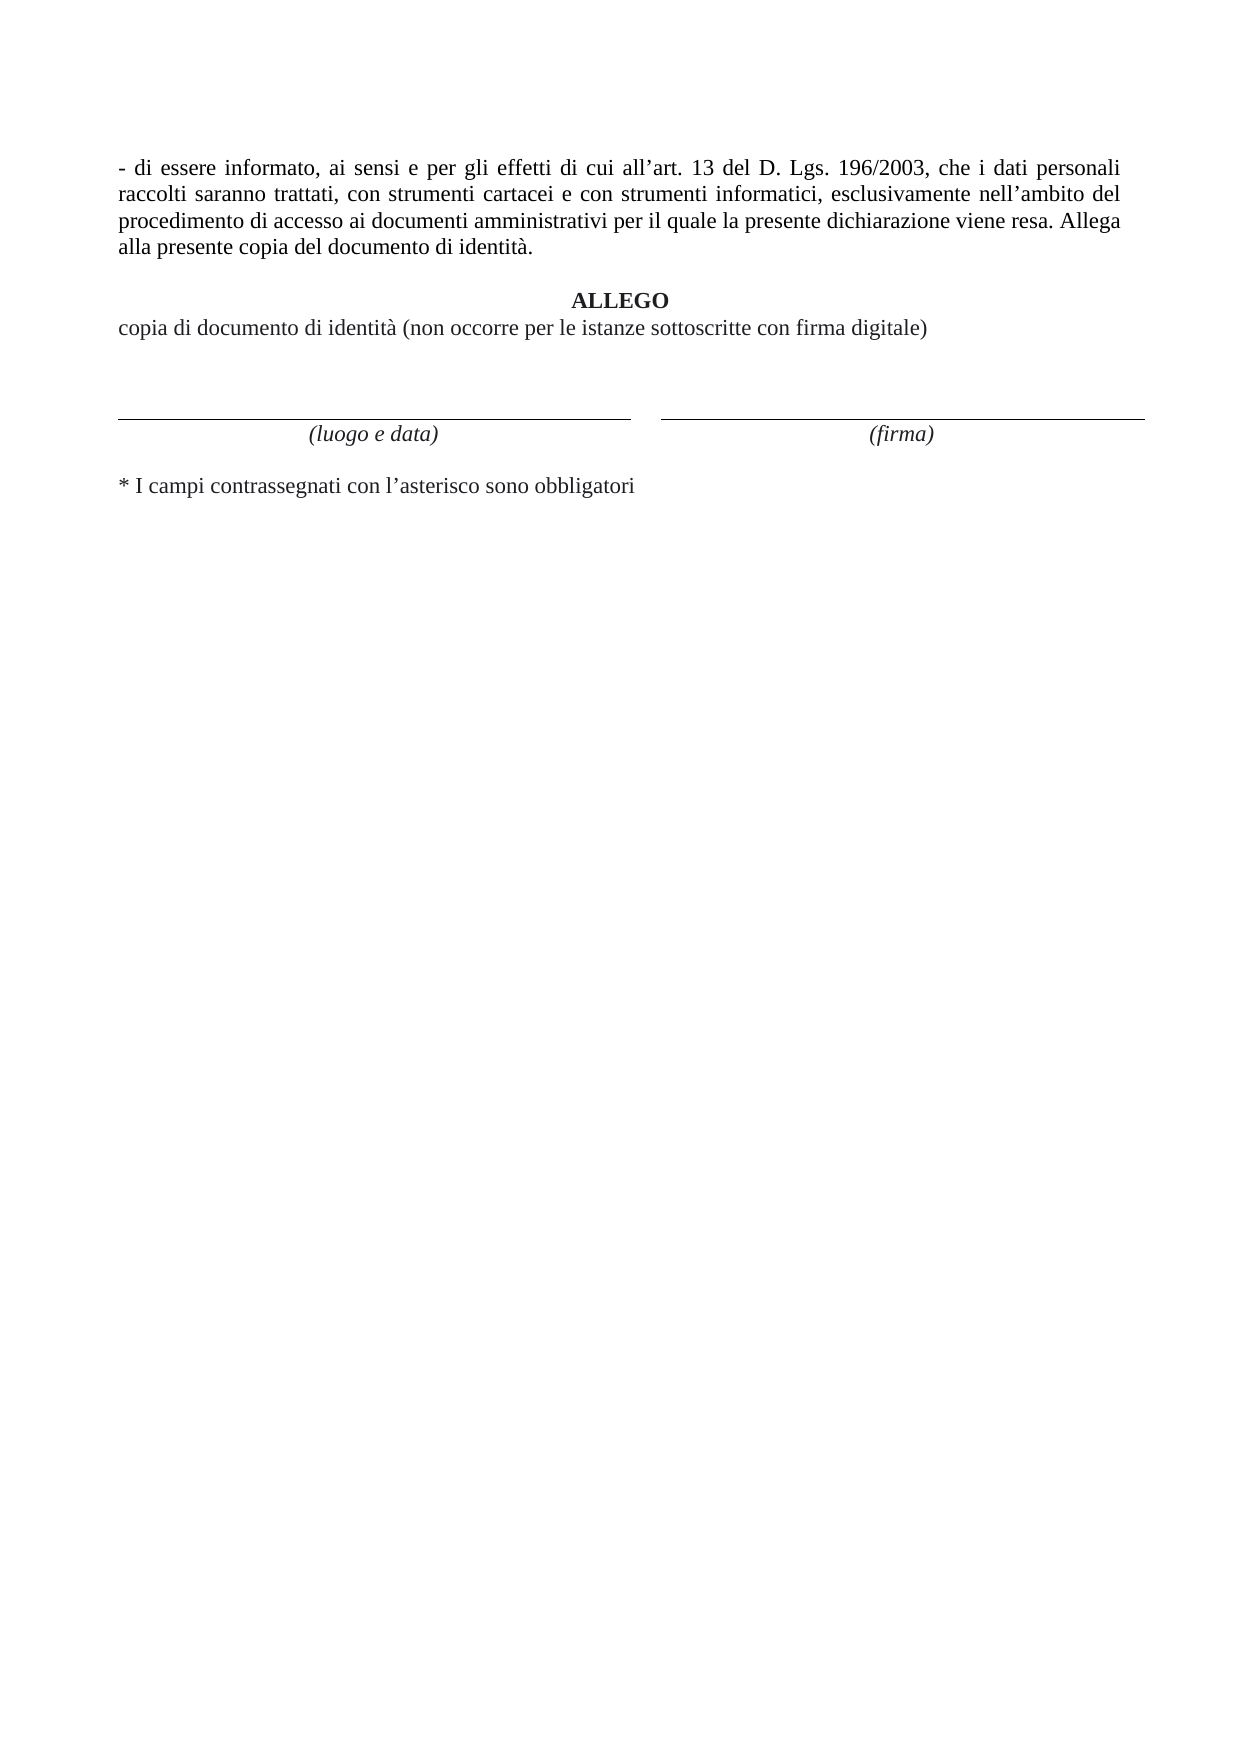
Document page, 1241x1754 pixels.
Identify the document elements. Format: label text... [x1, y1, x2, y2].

text * I campi contrassegnati con l’asterisco sono obbligatori [118, 472, 1122, 499]
table_header [118, 393, 631, 419]
text - di essere informato, ai sensi e per gli effetti di cui all’art. 13 del D. Lgs. 196/2003, che i dati personali raccolti saranno trattati, con strumenti cartacei e con strumenti informatici, esclusivamente nell’ambito del procedimento di accesso ai documenti amministrativi per il quale la presente dichiarazione viene resa. Allega alla presente copia del documento di identità. [118, 154, 1122, 259]
table_cell (firma) [661, 420, 1144, 446]
table_header [631, 393, 661, 419]
table_header [661, 393, 1144, 419]
table_cell [631, 419, 661, 446]
table_cell (luogo e data) [118, 420, 631, 446]
text copia di documento di identità (non occorre per le istanze sottoscritte con firma digitale) [118, 314, 1122, 340]
text ALLEGO [118, 287, 1122, 314]
